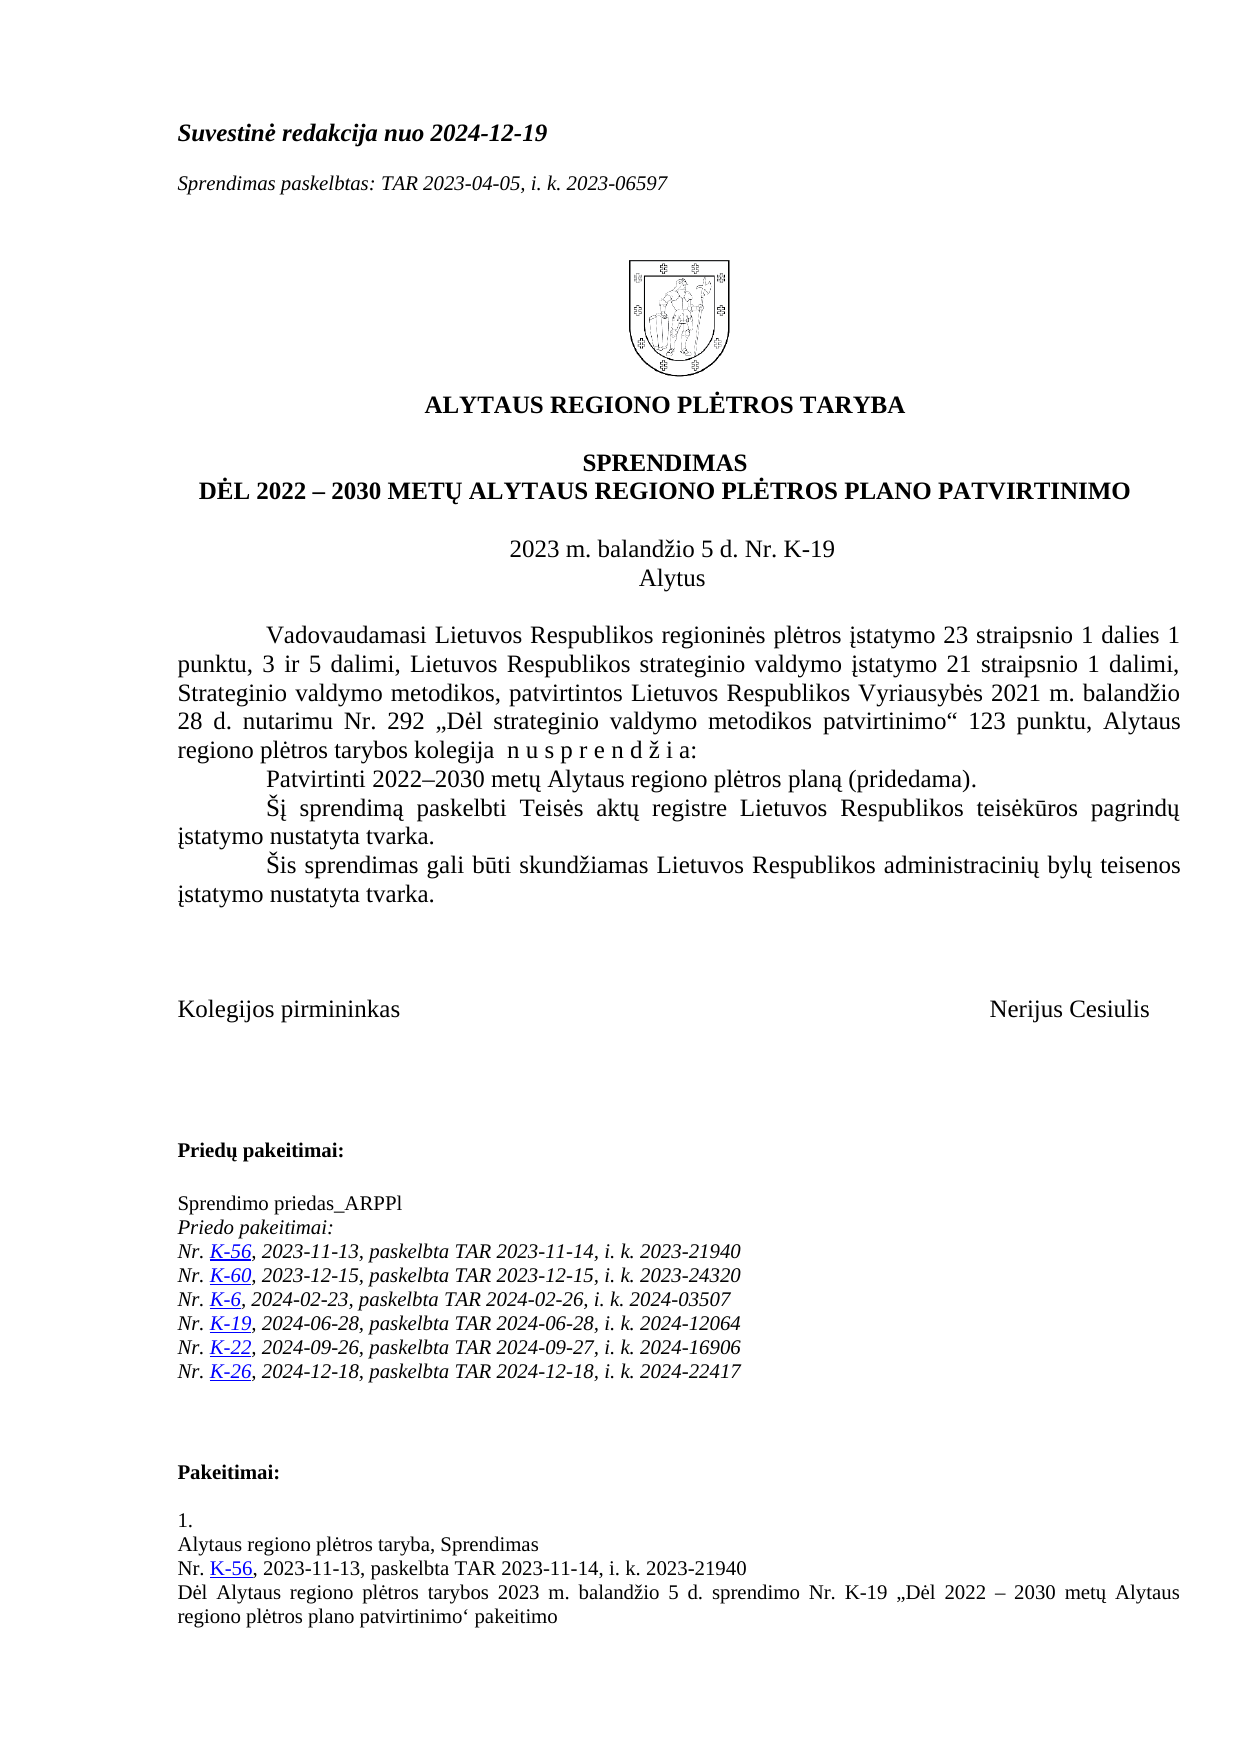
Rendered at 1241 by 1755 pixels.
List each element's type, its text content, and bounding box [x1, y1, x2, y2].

text Patvirtinti 2022–2030 metų Alytaus regiono plėtros planą (pridedama). [177, 764, 1181, 793]
text Nr. K-60, 2023-12-15, paskelbta TAR 2023-12-15, i. k. 2023-24320 [177, 1263, 1181, 1287]
text Nr. K-6, 2024-02-23, paskelbta TAR 2024-02-26, i. k. 2024-03507 [177, 1287, 1181, 1311]
text Suvestinė redakcija nuo 2024-12-19 [177, 118, 1181, 147]
text 2023 m. balandžio 5 d. Nr. K-19 [177, 534, 1167, 563]
text Šis sprendimas gali būti skundžiamas Lietuvos Respublikos administracinių bylų teisenos įstatymo nustatyta tvarka. [177, 850, 1181, 908]
text SPRENDIMAS [177, 448, 1153, 476]
text Priedo pakeitimai: [177, 1214, 1181, 1239]
text Kolegijos pirmininkas Nerijus Cesiulis [177, 994, 1181, 1023]
text Alytaus regiono plėtros taryba, Sprendimas [177, 1532, 1181, 1556]
text Nr. K-56, 2023-11-13, paskelbta TAR 2023-11-14, i. k. 2023-21940 [177, 1239, 1181, 1263]
text Priedų pakeitimai: [177, 1138, 1181, 1162]
text Nr. K-26, 2024-12-18, paskelbta TAR 2024-12-18, i. k. 2024-22417 [177, 1359, 1181, 1383]
text Nr. K-22, 2024-09-26, paskelbta TAR 2024-09-27, i. k. 2024-16906 [177, 1335, 1181, 1359]
text Vadovaudamasi Lietuvos Respublikos regioninės plėtros įstatymo 23 straipsnio 1 dalies 1 punktu, 3 ir 5 dalimi, Lietuvos Respublikos strateginio valdymo įstatymo 21 straipsnio 1 dalimi, Strateginio valdymo metodikos, patvirtintos Lietuvos Respublikos Vyriausybės 2021 m. balandžio 28 d. nutarimu Nr. 292 „Dėl strateginio valdymo metodikos patvirtinimo“ 123 punktu, Alytaus regiono plėtros tarybos kolegija n u s p r e n d ž i a: [177, 620, 1181, 764]
text Nr. K-56, 2023-11-13, paskelbta TAR 2023-11-14, i. k. 2023-21940 [177, 1556, 1181, 1580]
text ALYTAUS REGIONO PLĖTROS TARYBA [177, 390, 1153, 419]
text Sprendimo priedas_ARPPl [177, 1191, 1181, 1214]
text Sprendimas paskelbtas: TAR 2023-04-05, i. k. 2023-06597 [177, 171, 1181, 195]
text Pakeitimai: [177, 1460, 1181, 1484]
text 1. [177, 1508, 1181, 1532]
text DĖL 2022 – 2030 METŲ ALYTAUS REGIONO PLĖTROS PLANO PATVIRTINIMO [177, 476, 1153, 505]
text Dėl Alytaus regiono plėtros tarybos 2023 m. balandžio 5 d. sprendimo Nr. K-19 „Dėl 2022 – 2030 metų Alytaus regiono plėtros plano patvirtinimo‘ pakeitimo [177, 1580, 1181, 1628]
text Šį sprendimą paskelbti Teisės aktų registre Lietuvos Respublikos teisėkūros pagrindų įstatymo nustatyta tvarka. [177, 793, 1181, 850]
text Alytus [177, 563, 1167, 591]
text Nr. K-19, 2024-06-28, paskelbta TAR 2024-06-28, i. k. 2024-12064 [177, 1311, 1181, 1335]
